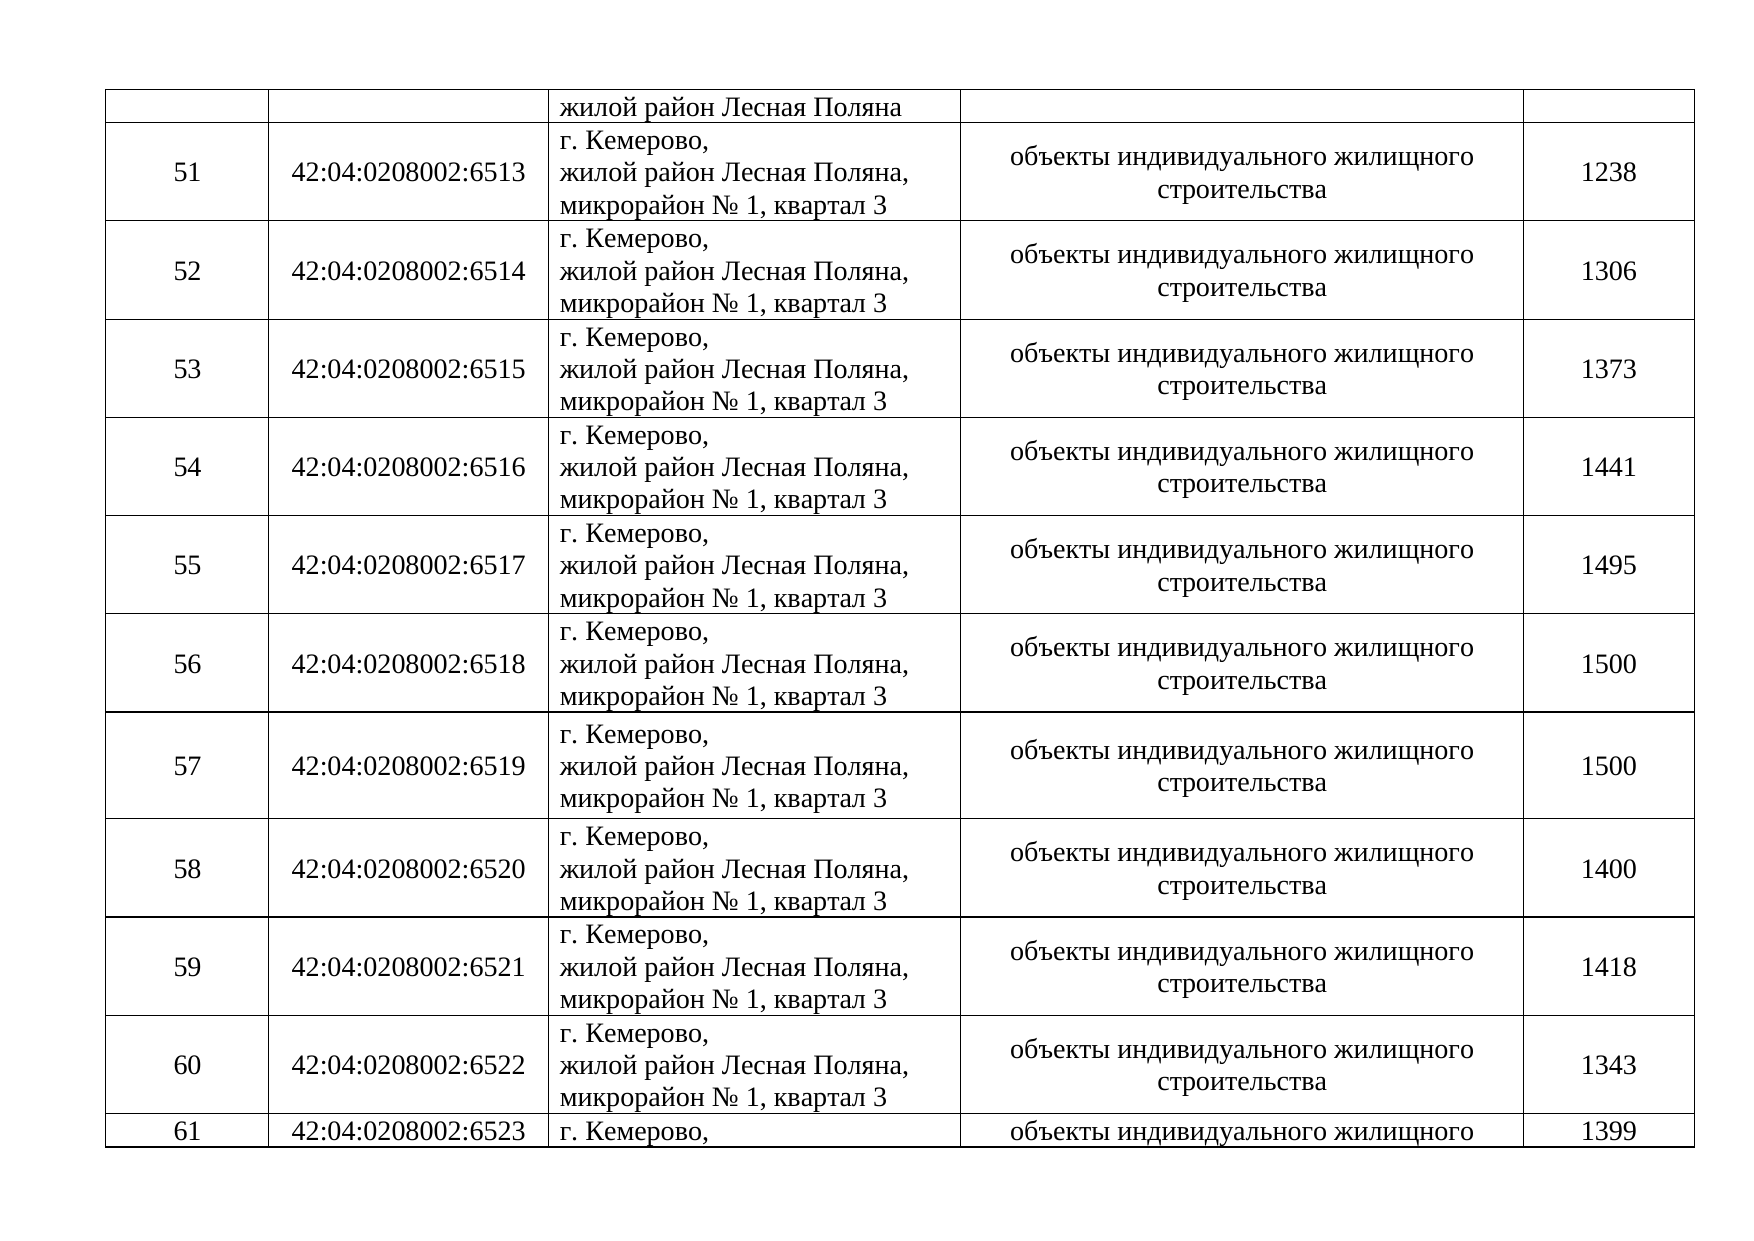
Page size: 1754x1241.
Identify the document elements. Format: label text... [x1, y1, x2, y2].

table_cell объекты индивидуального жилищного строительства [961, 819, 1523, 916]
table_cell 42:04:0208002:6519 [269, 713, 548, 818]
table_cell г. Кемерово, [549, 1114, 960, 1146]
table_cell 56 [106, 614, 268, 711]
table_cell объекты индивидуального жилищного строительства [961, 320, 1523, 417]
table_cell жилой район Лесная Поляна [549, 90, 960, 122]
table_cell [106, 90, 268, 122]
table_cell объекты индивидуального жилищного строительства [961, 221, 1523, 318]
table_cell 53 [106, 320, 268, 417]
table_cell г. Кемерово, жилой район Лесная Поляна, микрорайон № 1, квартал 3 [549, 123, 960, 220]
table_cell 1399 [1524, 1114, 1694, 1146]
table_cell г. Кемерово, жилой район Лесная Поляна, микрорайон № 1, квартал 3 [549, 614, 960, 711]
table_cell 42:04:0208002:6518 [269, 614, 548, 711]
table_cell г. Кемерово, жилой район Лесная Поляна, микрорайон № 1, квартал 3 [549, 320, 960, 417]
table_cell г. Кемерово, жилой район Лесная Поляна, микрорайон № 1, квартал 3 [549, 418, 960, 515]
table_cell 42:04:0208002:6513 [269, 123, 548, 220]
table_cell г. Кемерово, жилой район Лесная Поляна, микрорайон № 1, квартал 3 [549, 918, 960, 1015]
table_cell объекты индивидуального жилищного строительства [961, 614, 1523, 711]
table_cell объекты индивидуального жилищного строительства [961, 918, 1523, 1015]
table_cell 61 [106, 1114, 268, 1146]
table_cell 57 [106, 713, 268, 818]
table_cell г. Кемерово, жилой район Лесная Поляна, микрорайон № 1, квартал 3 [549, 1016, 960, 1113]
table_cell 1343 [1524, 1016, 1694, 1113]
table_cell 60 [106, 1016, 268, 1113]
table_cell [269, 90, 548, 122]
table_cell 1441 [1524, 418, 1694, 515]
table_cell г. Кемерово, жилой район Лесная Поляна, микрорайон № 1, квартал 3 [549, 516, 960, 613]
table_cell 42:04:0208002:6515 [269, 320, 548, 417]
table_cell 1306 [1524, 221, 1694, 318]
table_cell объекты индивидуального жилищного [961, 1114, 1523, 1146]
table_cell 52 [106, 221, 268, 318]
table_cell 54 [106, 418, 268, 515]
table_cell г. Кемерово, жилой район Лесная Поляна, микрорайон № 1, квартал 3 [549, 713, 960, 818]
table_cell 1500 [1524, 614, 1694, 711]
table_cell [961, 90, 1523, 122]
table_cell 42:04:0208002:6521 [269, 918, 548, 1015]
table_cell объекты индивидуального жилищного строительства [961, 123, 1523, 220]
table_cell 42:04:0208002:6517 [269, 516, 548, 613]
table_cell г. Кемерово, жилой район Лесная Поляна, микрорайон № 1, квартал 3 [549, 221, 960, 318]
table_cell 42:04:0208002:6514 [269, 221, 548, 318]
table_cell 1500 [1524, 713, 1694, 818]
table_cell 55 [106, 516, 268, 613]
table_cell 51 [106, 123, 268, 220]
table_cell 42:04:0208002:6520 [269, 819, 548, 916]
table_cell 1495 [1524, 516, 1694, 613]
table_cell 1373 [1524, 320, 1694, 417]
table_cell объекты индивидуального жилищного строительства [961, 516, 1523, 613]
table_cell объекты индивидуального жилищного строительства [961, 418, 1523, 515]
table_cell г. Кемерово, жилой район Лесная Поляна, микрорайон № 1, квартал 3 [549, 819, 960, 916]
table_cell [1524, 90, 1694, 122]
table_cell 1400 [1524, 819, 1694, 916]
table_cell 42:04:0208002:6522 [269, 1016, 548, 1113]
table_cell 59 [106, 918, 268, 1015]
table_cell объекты индивидуального жилищного строительства [961, 1016, 1523, 1113]
table_cell объекты индивидуального жилищного строительства [961, 713, 1523, 818]
table_cell 42:04:0208002:6516 [269, 418, 548, 515]
table_cell 42:04:0208002:6523 [269, 1114, 548, 1146]
table_cell 58 [106, 819, 268, 916]
table_cell 1238 [1524, 123, 1694, 220]
table_cell 1418 [1524, 918, 1694, 1015]
